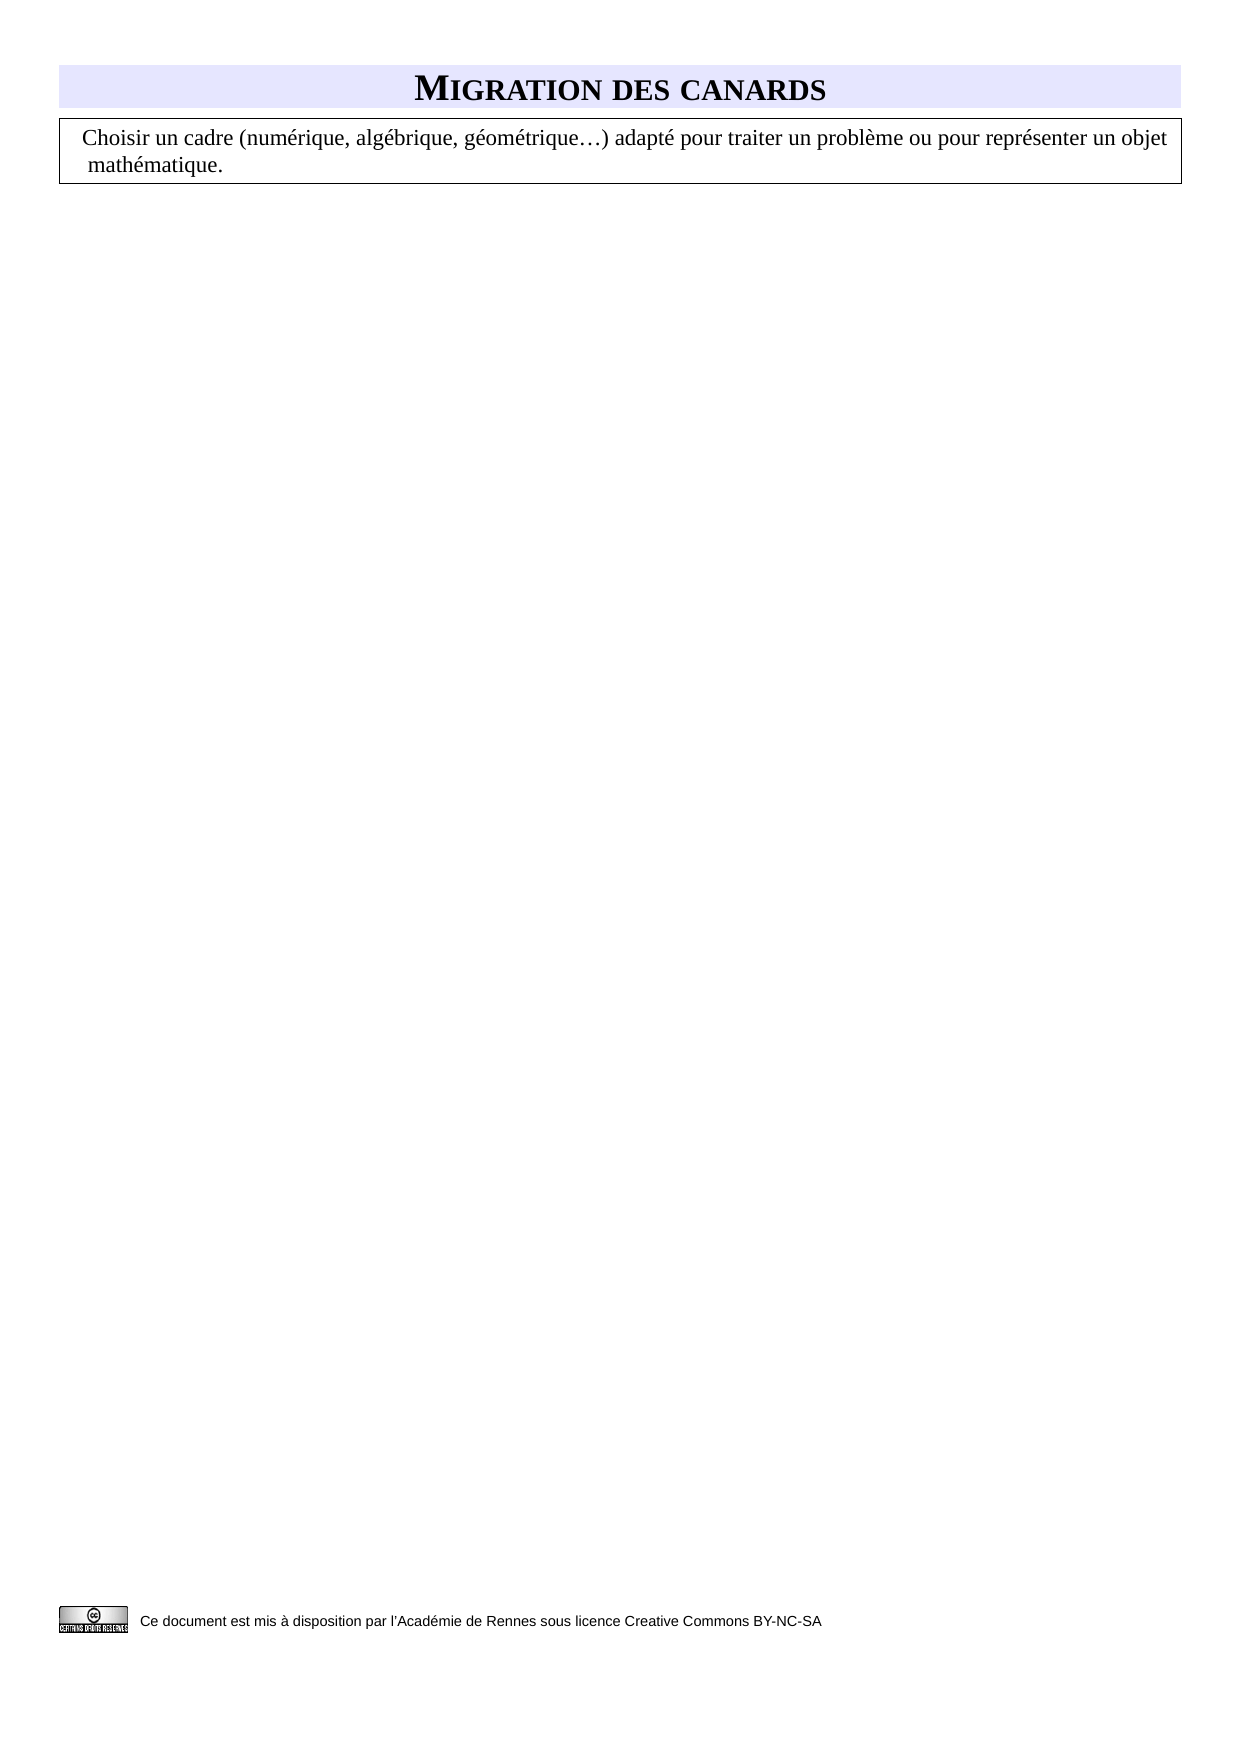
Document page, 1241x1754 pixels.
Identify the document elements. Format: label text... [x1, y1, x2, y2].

picture [59, 1606, 128, 1633]
table_cell Choisir un cadre (numérique, algébrique, géométrique…) adapté pour traiter un problème ou pour représenter un objet mathématique. [60, 119, 1181, 183]
